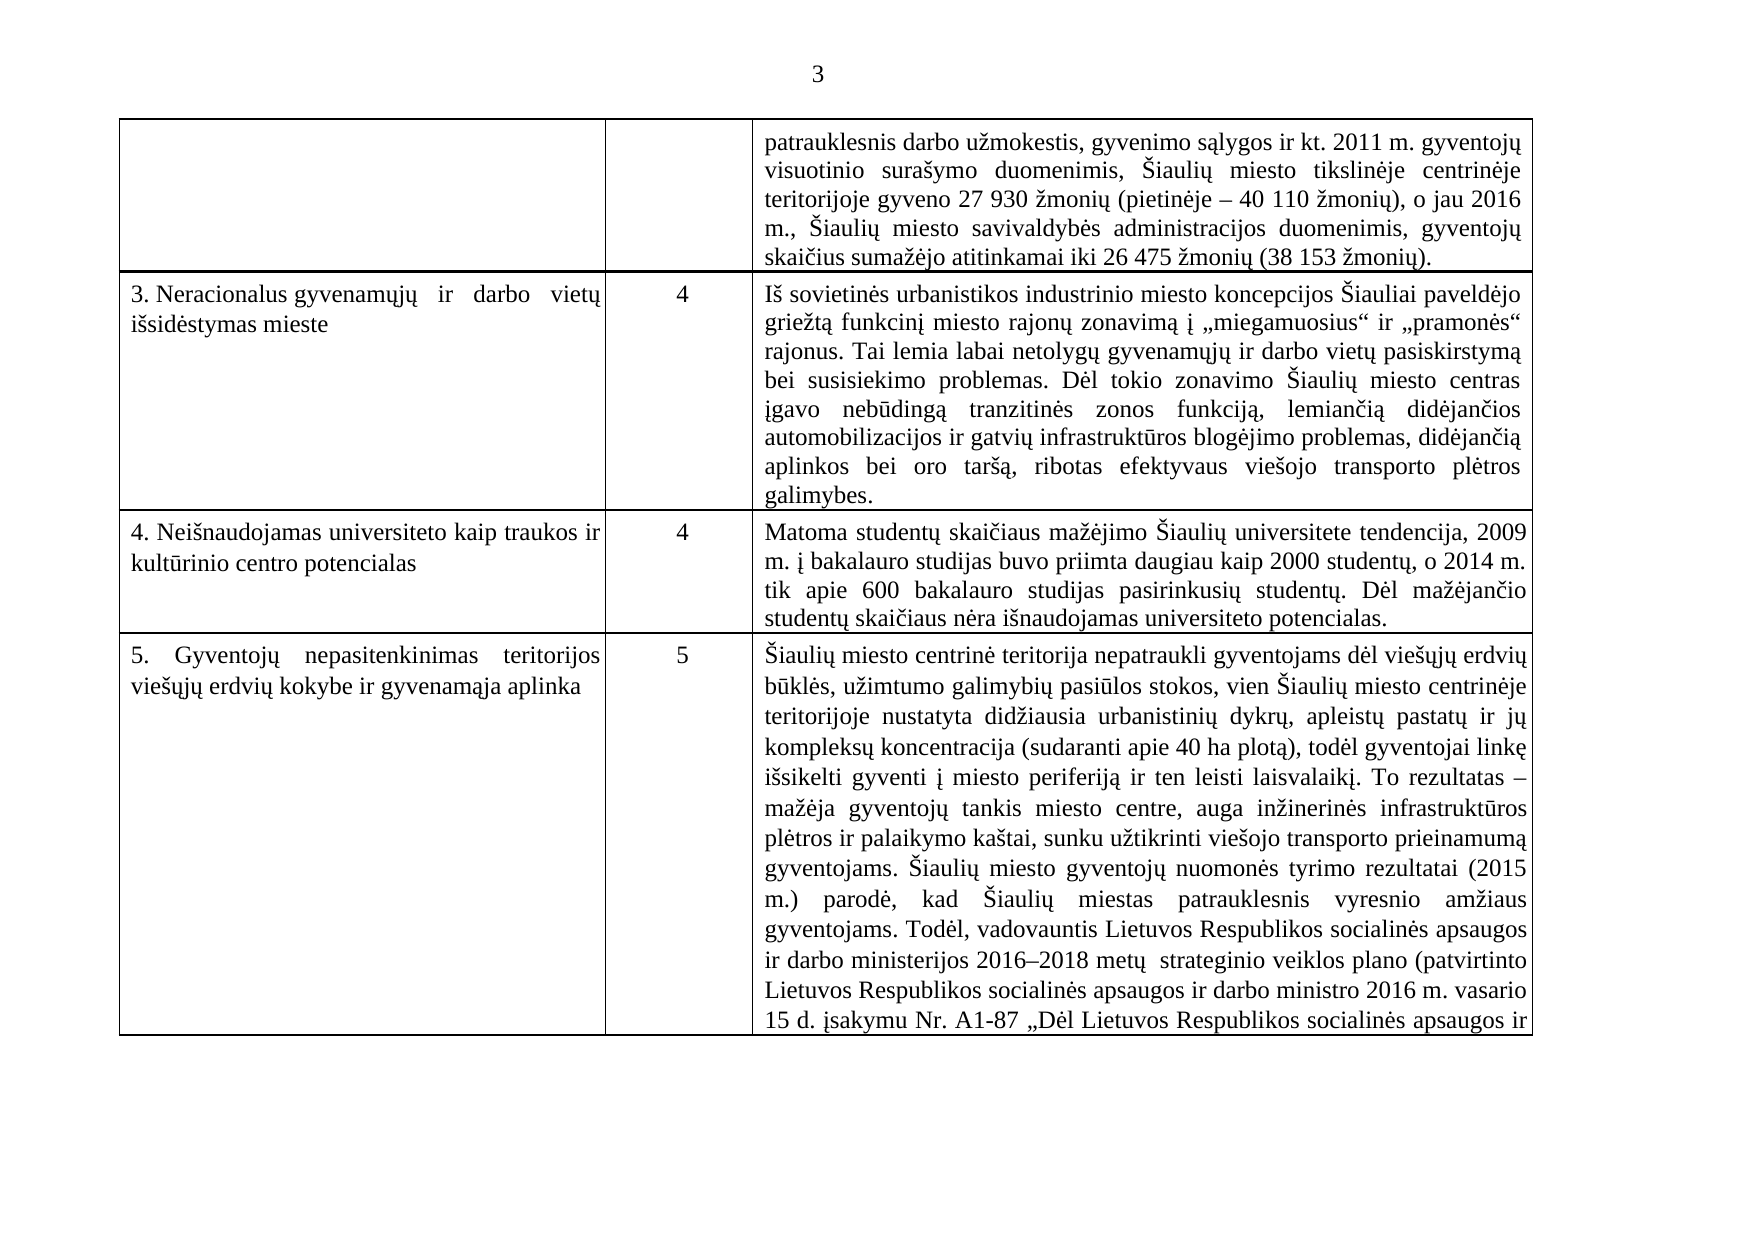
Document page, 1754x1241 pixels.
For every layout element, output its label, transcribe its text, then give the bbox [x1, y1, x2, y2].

table_cell 4 [606, 273, 752, 509]
table_cell 5. Gyventojų nepasitenkinimas teritorijos viešųjų erdvių kokybe ir gyvenamąja aplinka [120, 634, 605, 1034]
table_cell [606, 120, 752, 270]
table_cell 3. Neracionalus gyvenamųjų ir darbo vietų išsidėstymas mieste [120, 273, 605, 509]
table_cell Šiaulių miesto centrinė teritorija nepatraukli gyventojams dėl viešųjų erdvių būklės, užimtumo galimybių pasiūlos stokos, vien Šiaulių miesto centrinėje teritorijoje nustatyta didžiausia urbanistinių dykrų, apleistų pastatų ir jų kompleksų koncentracija (sudaranti apie 40 ha plotą), todėl gyventojai linkę išsikelti gyventi į miesto periferiją ir ten leisti laisvalaikį. To rezultatas – mažėja gyventojų tankis miesto centre, auga inžinerinės infrastruktūros plėtros ir palaikymo kaštai, sunku užtikrinti viešojo transporto prieinamumą gyventojams. Šiaulių miesto gyventojų nuomonės tyrimo rezultatai (2015 m.) parodė, kad Šiaulių miestas patrauklesnis vyresnio amžiaus gyventojams. Todėl, vadovauntis Lietuvos Respublikos socialinės apsaugos ir darbo ministerijos 2016–2018 metų strateginio veiklos plano (patvirtinto Lietuvos Respublikos socialinės apsaugos ir darbo ministro 2016 m. vasario 15 d. įsakymu Nr. A1-87 „Dėl Lietuvos Respublikos socialinės apsaugos ir [753, 634, 1532, 1034]
table_cell [120, 120, 605, 270]
table_cell Matoma studentų skaičiaus mažėjimo Šiaulių universitete tendencija, 2009 m. į bakalauro studijas buvo priimta daugiau kaip 2000 studentų, o 2014 m. tik apie 600 bakalauro studijas pasirinkusių studentų. Dėl mažėjančio studentų skaičiaus nėra išnaudojamas universiteto potencialas. [753, 511, 1532, 632]
table_cell 4 [606, 511, 752, 632]
table_cell 4. Neišnaudojamas universiteto kaip traukos ir kultūrinio centro potencialas [120, 511, 605, 632]
table_cell Iš sovietinės urbanistikos industrinio miesto koncepcijos Šiauliai paveldėjo griežtą funkcinį miesto rajonų zonavimą į „miegamuosius“ ir „pramonės“ rajonus. Tai lemia labai netolygų gyvenamųjų ir darbo vietų pasiskirstymą bei susisiekimo problemas. Dėl tokio zonavimo Šiaulių miesto centras įgavo nebūdingą tranzitinės zonos funkciją, lemiančią didėjančios automobilizacijos ir gatvių infrastruktūros blogėjimo problemas, didėjančią aplinkos bei oro taršą, ribotas efektyvaus viešojo transporto plėtros galimybes. [753, 273, 1532, 509]
table_cell patrauklesnis darbo užmokestis, gyvenimo sąlygos ir kt. 2011 m. gyventojų visuotinio surašymo duomenimis, Šiaulių miesto tikslinėje centrinėje teritorijoje gyveno 27 930 žmonių (pietinėje – 40 110 žmonių), o jau 2016 m., Šiaulių miesto savivaldybės administracijos duomenimis, gyventojų skaičius sumažėjo atitinkamai iki 26 475 žmonių (38 153 žmonių). [753, 120, 1532, 270]
table_cell 5 [606, 634, 752, 1034]
